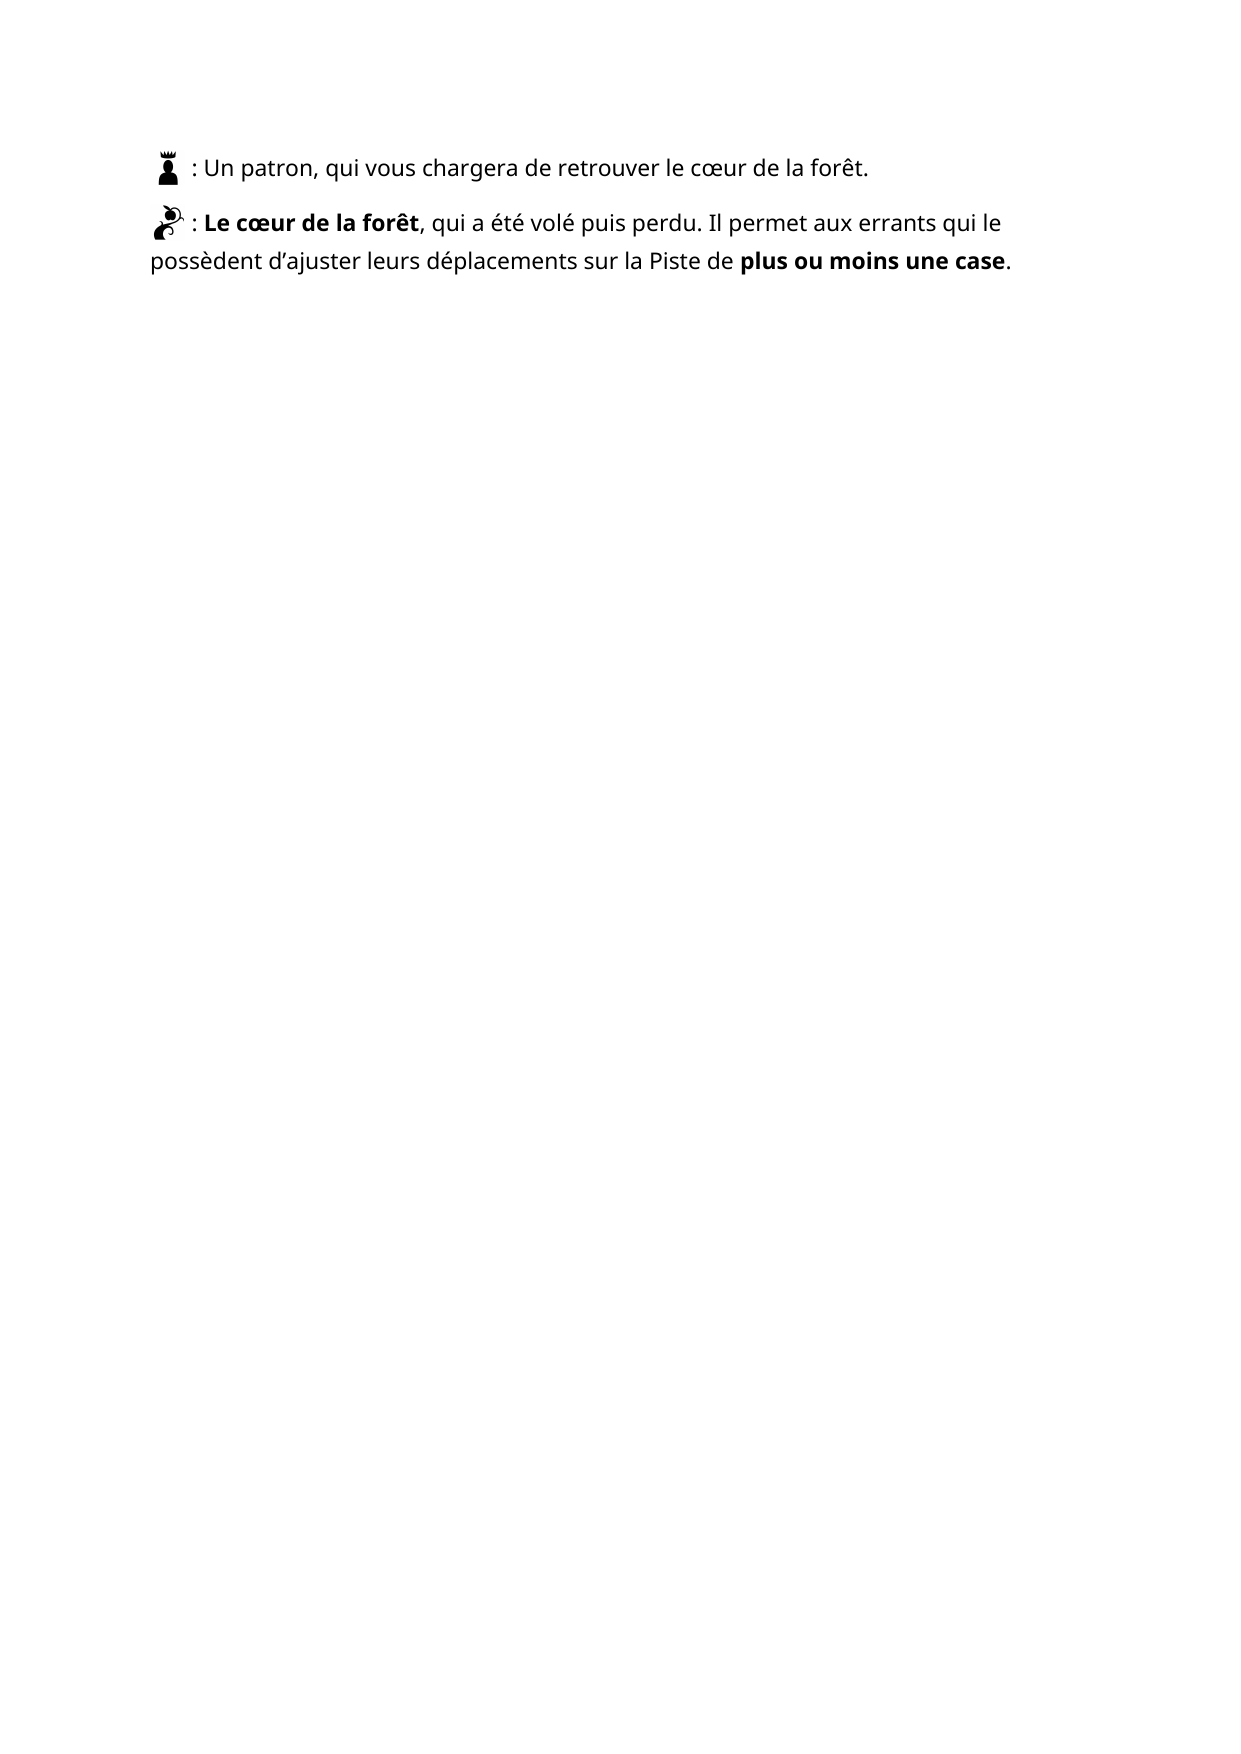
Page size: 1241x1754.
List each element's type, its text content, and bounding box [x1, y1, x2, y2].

picture [150, 204, 186, 241]
picture [150, 150, 186, 186]
text : Le cœur de la forêt, qui a été volé puis perdu. Il permet aux errants qui le possèdent d’ajuster leurs déplacements sur la Piste de plus ou moins une case. [150, 205, 1090, 276]
text : Un patron, qui vous chargera de retrouver le cœur de la forêt. [186, 150, 1090, 185]
